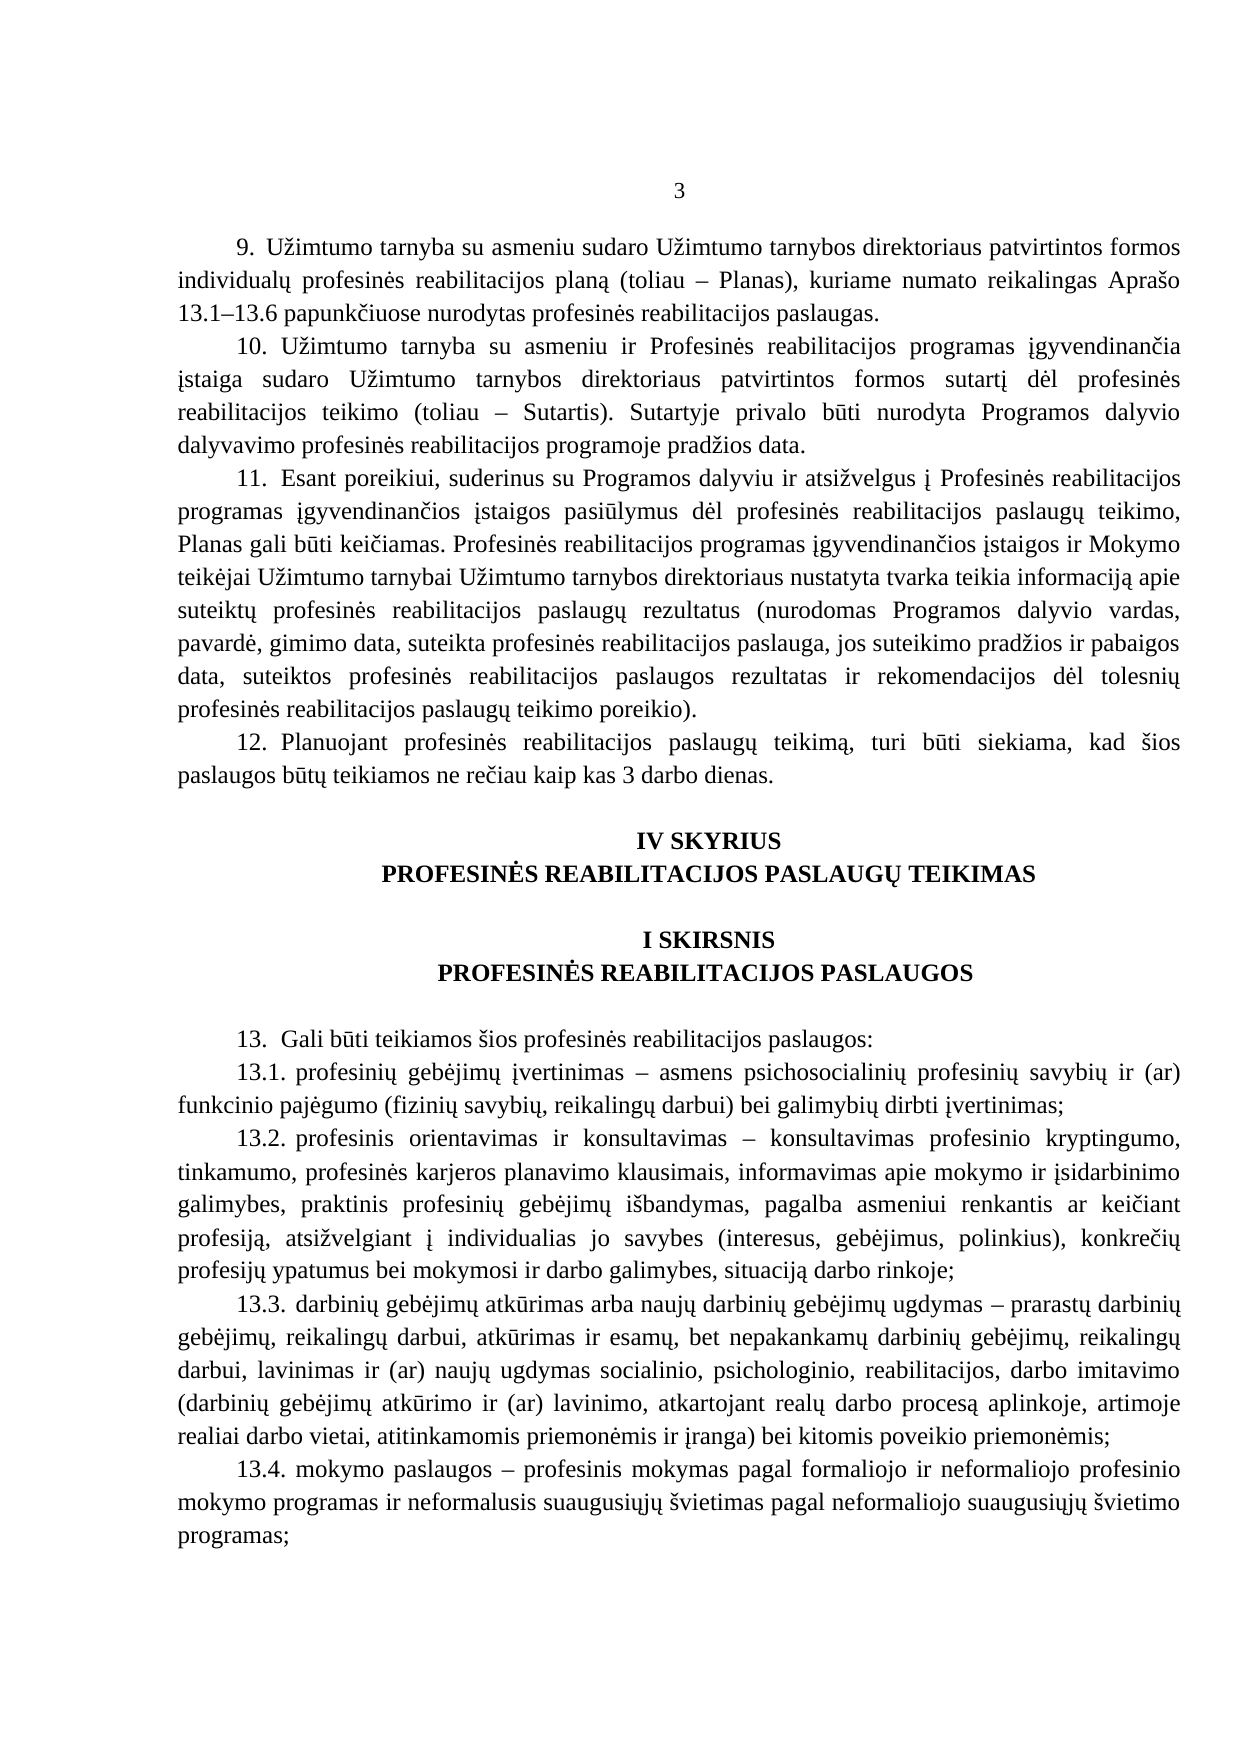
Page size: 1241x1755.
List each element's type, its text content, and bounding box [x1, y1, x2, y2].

text PROFESINĖS REABILITACIJOS PASLAUGų TEIKIMAS [177, 859, 1181, 888]
text IV SKYRIUS [177, 826, 1181, 855]
text 12. Planuojant profesinės reabilitacijos paslaugų teikimą, turi būti siekiama, kad šios paslaugos būtų teikiamos ne rečiau kaip kas 3 darbo dienas. [177, 727, 1181, 789]
text 13.4. mokymo paslaugos – profesinis mokymas pagal formaliojo ir neformaliojo profesinio mokymo programas ir neformalusis suaugusiųjų švietimas pagal neformaliojo suaugusiųjų švietimo programas; [177, 1454, 1181, 1548]
text 9. Užimtumo tarnyba su asmeniu sudaro Užimtumo tarnybos direktoriaus patvirtintos formos individualų profesinės reabilitacijos planą (toliau – Planas), kuriame numato reikalingas Aprašo 13.1–13.6 papunkčiuose nurodytas profesinės reabilitacijos paslaugas. [177, 232, 1181, 327]
text 13.2. profesinis orientavimas ir konsultavimas – konsultavimas profesinio kryptingumo, tinkamumo, profesinės karjeros planavimo klausimais, informavimas apie mokymo ir įsidarbinimo galimybes, praktinis profesinių gebėjimų išbandymas, pagalba asmeniui renkantis ar keičiant profesiją, atsižvelgiant į individualias jo savybes (interesus, gebėjimus, polinkius), konkrečių profesijų ypatumus bei mokymosi ir darbo galimybes, situaciją darbo rinkoje; [177, 1123, 1181, 1284]
text 11. Esant poreikiui, suderinus su Programos dalyviu ir atsižvelgus į Profesinės reabilitacijos programas įgyvendinančios įstaigos pasiūlymus dėl profesinės reabilitacijos paslaugų teikimo, Planas gali būti keičiamas. Profesinės reabilitacijos programas įgyvendinančios įstaigos ir Mokymo teikėjai Užimtumo tarnybai Užimtumo tarnybos direktoriaus nustatyta tvarka teikia informaciją apie suteiktų profesinės reabilitacijos paslaugų rezultatus (nurodomas Programos dalyvio vardas, pavardė, gimimo data, suteikta profesinės reabilitacijos paslauga, jos suteikimo pradžios ir pabaigos data, suteiktos profesinės reabilitacijos paslaugos rezultatas ir rekomendacijos dėl tolesnių profesinės reabilitacijos paslaugų teikimo poreikio). [177, 463, 1181, 723]
text 10. Užimtumo tarnyba su asmeniu ir Profesinės reabilitacijos programas įgyvendinančia įstaiga sudaro Užimtumo tarnybos direktoriaus patvirtintos formos sutartį dėl profesinės reabilitacijos teikimo (toliau – Sutartis). Sutartyje privalo būti nurodyta Programos dalyvio dalyvavimo profesinės reabilitacijos programoje pradžios data. [177, 331, 1181, 459]
text 13.1. profesinių gebėjimų įvertinimas – asmens psichosocialinių profesinių savybių ir (ar) funkcinio pajėgumo (fizinių savybių, reikalingų darbui) bei galimybių dirbti įvertinimas; [177, 1057, 1181, 1119]
text I SKIRSNIS [177, 925, 1181, 954]
text 13.3. darbinių gebėjimų atkūrimas arba naujų darbinių gebėjimų ugdymas – prarastų darbinių gebėjimų, reikalingų darbui, atkūrimas ir esamų, bet nepakankamų darbinių gebėjimų, reikalingų darbui, lavinimas ir (ar) naujų ugdymas socialinio, psichologinio, reabilitacijos, darbo imitavimo (darbinių gebėjimų atkūrimo ir (ar) lavinimo, atkartojant realų darbo procesą aplinkoje, artimoje realiai darbo vietai, atitinkamomis priemonėmis ir įranga) bei kitomis poveikio priemonėmis; [177, 1289, 1181, 1449]
text PROFESINĖS REABILITACIJOS PASLAUGOS [177, 958, 1181, 987]
text 13. Gali būti teikiamos šios profesinės reabilitacijos paslaugos: [177, 1024, 1181, 1053]
